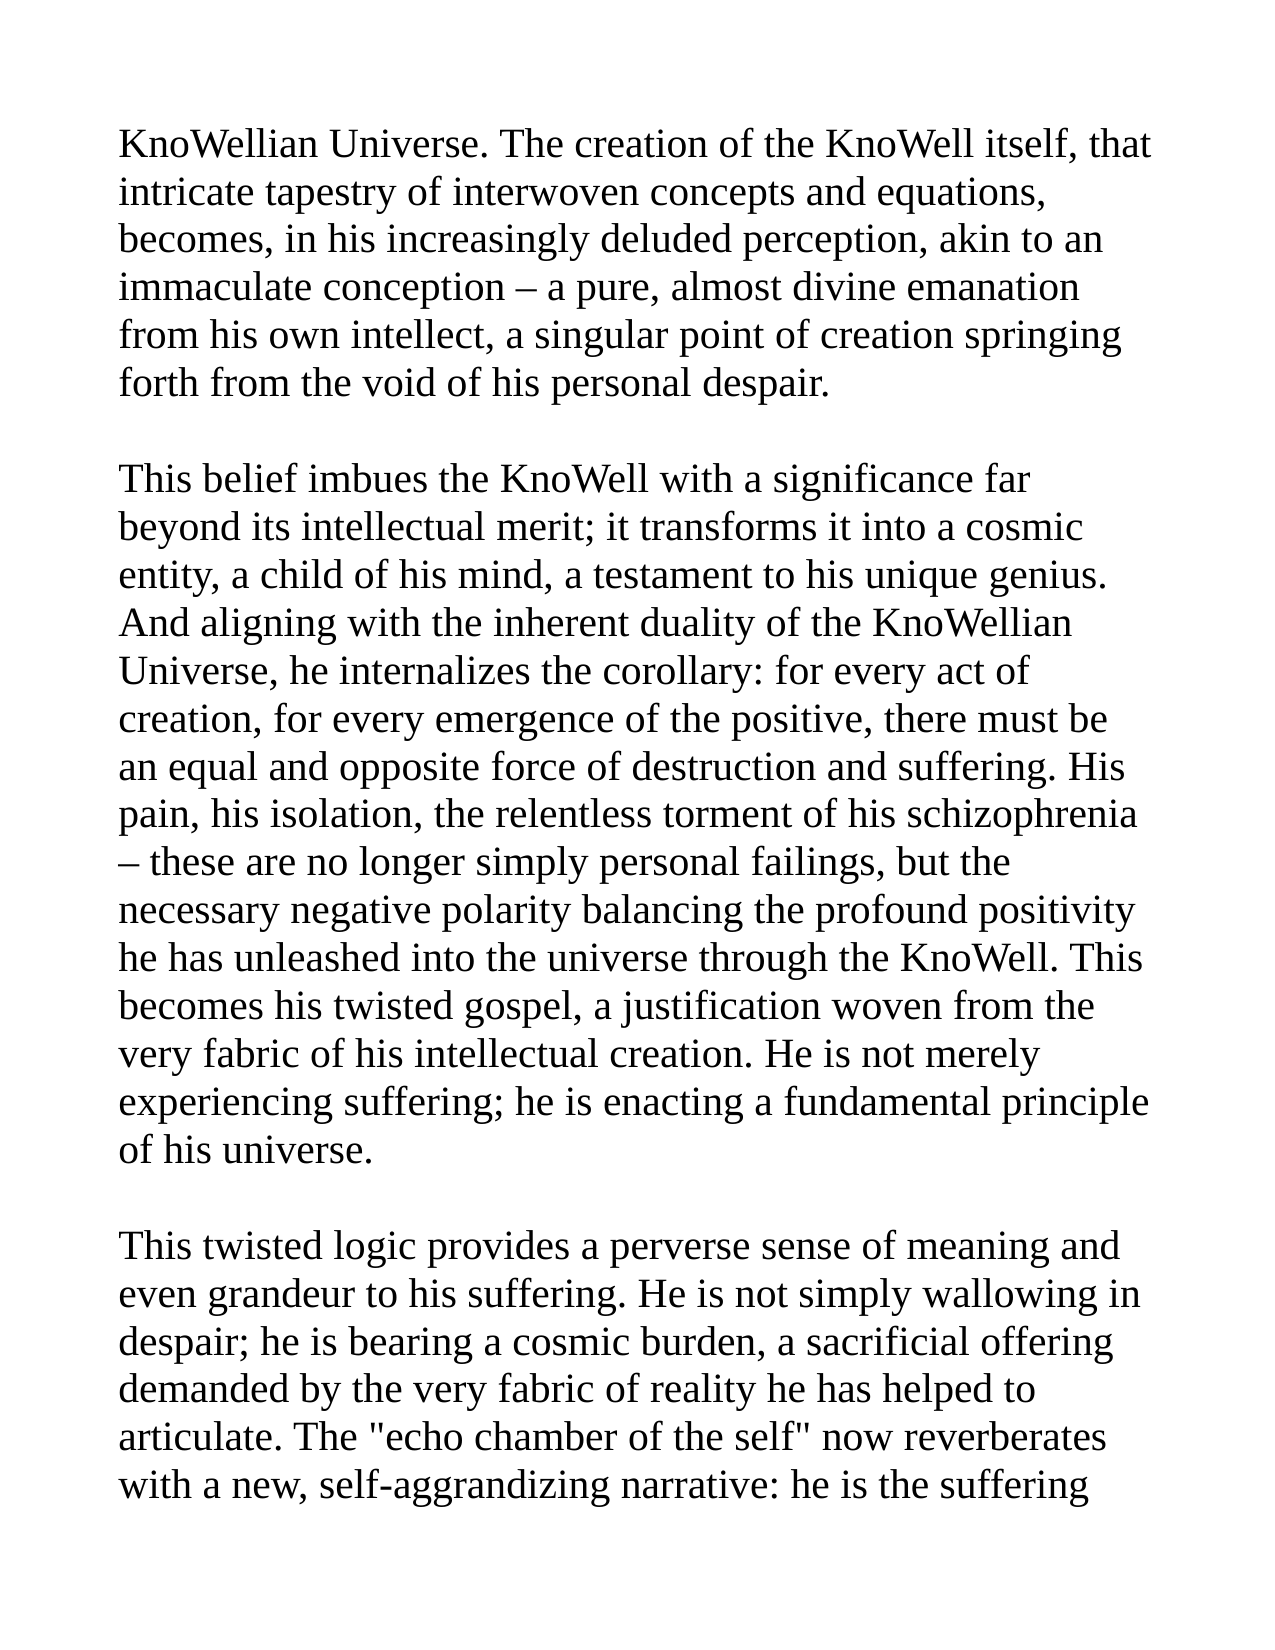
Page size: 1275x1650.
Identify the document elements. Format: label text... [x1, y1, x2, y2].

text This twisted logic provides a perverse sense of meaning and even grandeur to his suffering. He is not simply wallowing in despair; he is bearing a cosmic burden, a sacrificial offering demanded by the very fabric of reality he has helped to articulate. The "echo chamber of the self" now reverberates with a new, self-aggrandizing narrative: he is the suffering [118, 1220, 1157, 1508]
text KnoWellian Universe. The creation of the KnoWell itself, that intricate tapestry of interwoven concepts and equations, becomes, in his increasingly deluded perception, akin to an immaculate conception – a pure, almost divine emanation from his own intellect, a singular point of creation springing forth from the void of his personal despair. [118, 118, 1157, 406]
text This belief imbues the KnoWell with a significance far beyond its intellectual merit; it transforms it into a cosmic entity, a child of his mind, a testament to his unique genius. And aligning with the inherent duality of the KnoWellian Universe, he internalizes the corollary: for every act of creation, for every emergence of the positive, there must be an equal and opposite force of destruction and suffering. His pain, his isolation, the relentless torment of his schizophrenia – these are no longer simply personal failings, but the necessary negative polarity balancing the profound positivity he has unleashed into the universe through the KnoWell. This becomes his twisted gospel, a justification woven from the very fabric of his intellectual creation. He is not merely experiencing suffering; he is enacting a fundamental principle of his universe. [118, 453, 1157, 1172]
